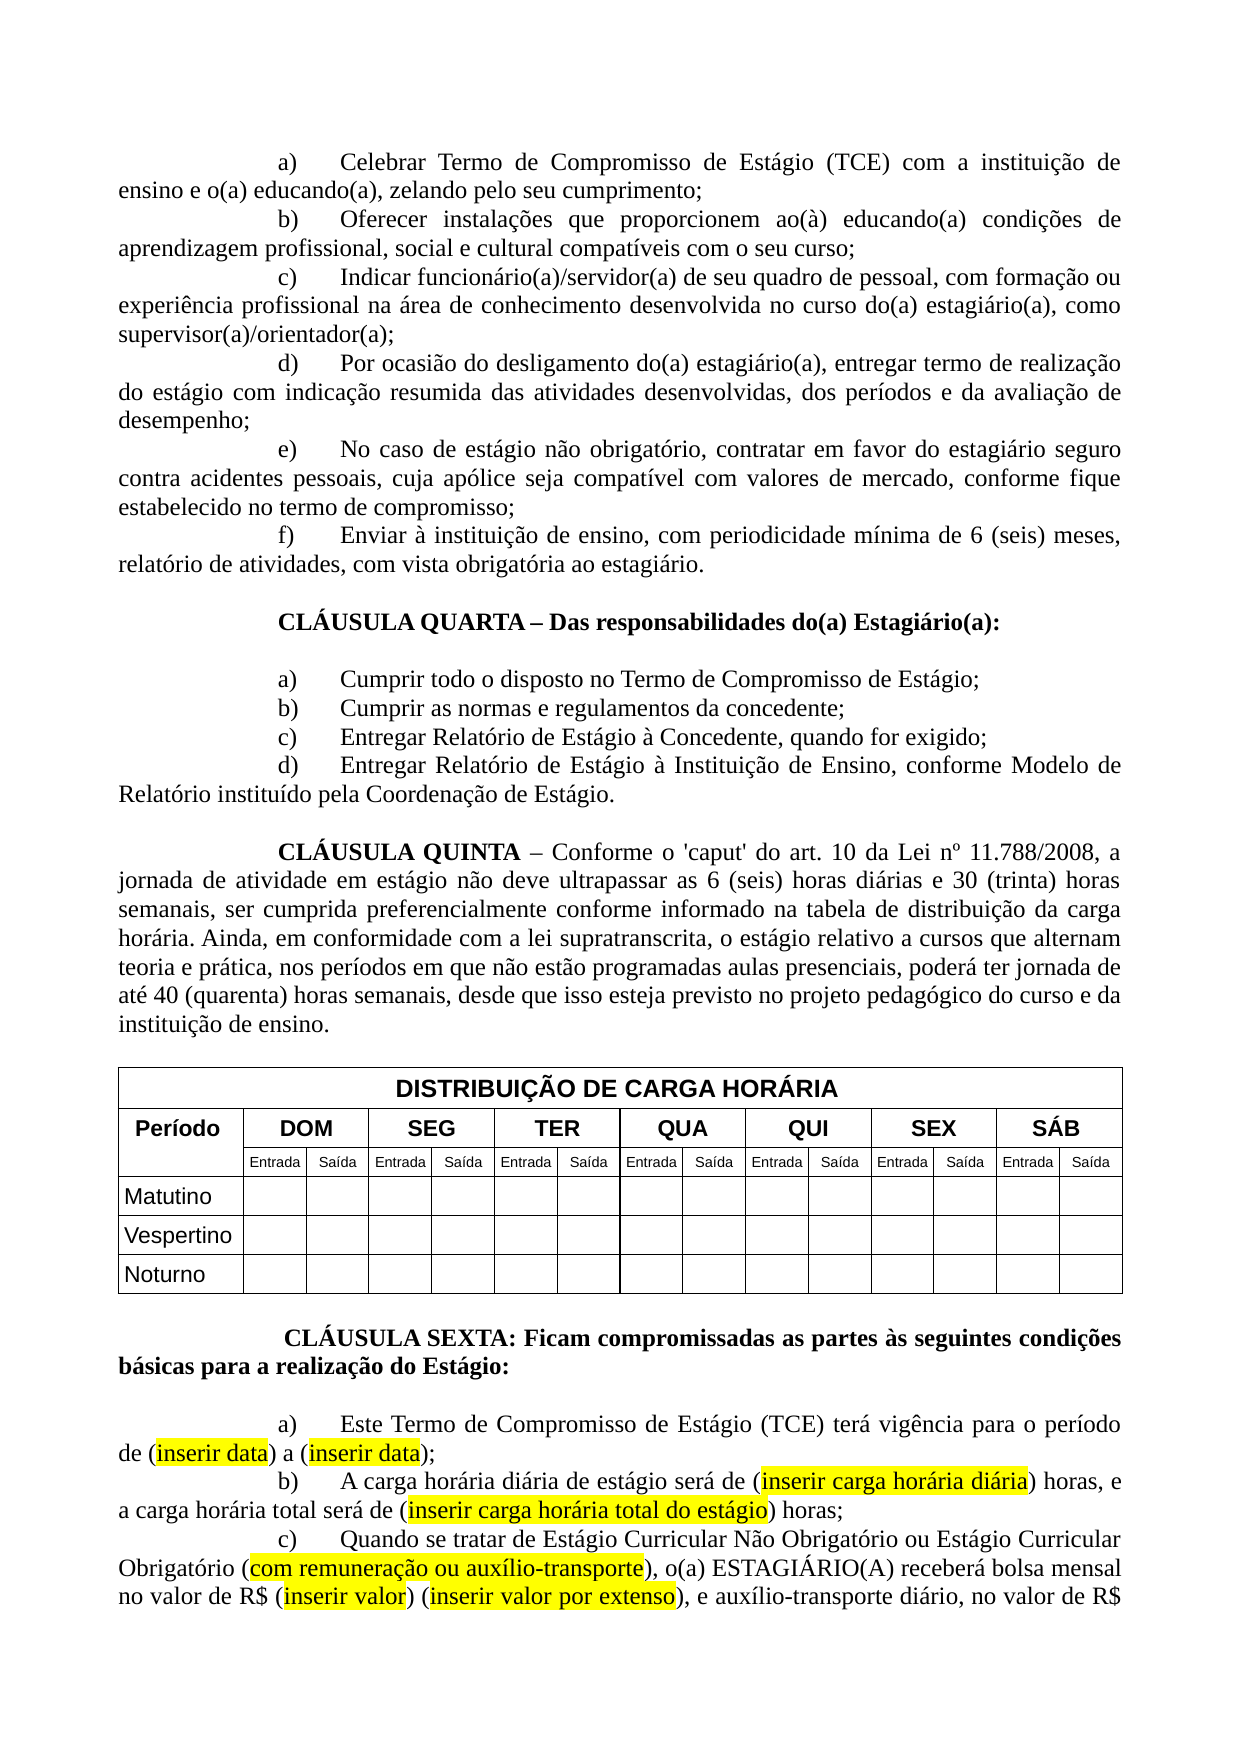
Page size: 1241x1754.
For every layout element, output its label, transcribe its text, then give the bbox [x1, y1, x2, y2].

table_cell QUI [746, 1109, 871, 1147]
list A carga horária diária de estágio será de (inserir carga horária diária) horas, e a carga horária total será de (inserir carga horária total do estágio) horas; [118, 1466, 1122, 1524]
table_cell [872, 1255, 933, 1293]
table_cell Período [119, 1109, 243, 1176]
table_cell SEG [369, 1109, 494, 1147]
table_cell Vespertino [119, 1216, 243, 1254]
table_cell [872, 1216, 933, 1254]
table_cell [558, 1216, 619, 1254]
table_cell [1060, 1255, 1122, 1293]
table_cell [683, 1177, 745, 1215]
table_cell Entrada [244, 1148, 306, 1176]
table_cell [558, 1255, 619, 1293]
table_cell Entrada [495, 1148, 557, 1176]
list Indicar funcionário(a)/servidor(a) de seu quadro de pessoal, com formação ou experiência profissional na área de conhecimento desenvolvida no curso do(a) estagiário(a), como supervisor(a)/orientador(a); [118, 262, 1122, 348]
list Cumprir as normas e regulamentos da concedente; [118, 693, 1122, 722]
table_cell [997, 1255, 1059, 1293]
table_cell [432, 1255, 494, 1293]
table_cell [432, 1177, 494, 1215]
table_cell [809, 1177, 871, 1215]
table_cell [621, 1177, 682, 1215]
text CLÁUSULA QUINTA – Conforme o 'caput' do art. 10 da Lei nº 11.788/2008, a jornada de atividade em estágio não deve ultrapassar as 6 (seis) horas diárias e 30 (trinta) horas semanais, ser cumprida preferencialmente conforme informado na tabela de distribuição da carga horária. Ainda, em conformidade com a lei supratranscrita, o estágio relativo a cursos que alternam teoria e prática, nos períodos em que não estão programadas aulas presenciais, poderá ter jornada de até 40 (quarenta) horas semanais, desde que isso esteja previsto no projeto pedagógico do curso e da instituição de ensino. [118, 837, 1122, 1038]
table_cell [369, 1255, 431, 1293]
list Oferecer instalações que proporcionem ao(à) educando(a) condições de aprendizagem profissional, social e cultural compatíveis com o seu curso; [118, 204, 1122, 262]
list Por ocasião do desligamento do(a) estagiário(a), entregar termo de realização do estágio com indicação resumida das atividades desenvolvidas, dos períodos e da avaliação de desempenho; [118, 348, 1122, 434]
table_cell [809, 1255, 871, 1293]
table_cell [746, 1216, 808, 1254]
table_cell Noturno [119, 1255, 243, 1293]
table_cell Saída [809, 1148, 871, 1176]
table_cell Saída [683, 1148, 745, 1176]
table_cell TER [495, 1109, 619, 1147]
list Quando se tratar de Estágio Curricular Não Obrigatório ou Estágio Curricular Obrigatório (com remuneração ou auxílio-transporte), o(a) ESTAGIÁRIO(A) receberá bolsa mensal no valor de R$ (inserir valor) (inserir valor por extenso), e auxílio-transporte diário, no valor de R$ [118, 1524, 1122, 1610]
table_cell SÁB [997, 1109, 1122, 1147]
table_header DISTRIBUIÇÃO DE CARGA HORÁRIA [119, 1068, 1122, 1108]
table_cell [934, 1255, 996, 1293]
table_cell [997, 1216, 1059, 1254]
table_cell [244, 1216, 306, 1254]
table_cell [307, 1255, 368, 1293]
table_cell [495, 1255, 557, 1293]
text CLÁUSULA SEXTA: Ficam compromissadas as partes às seguintes condições básicas para a realização do Estágio: [118, 1323, 1122, 1380]
list Este Termo de Compromisso de Estágio (TCE) terá vigência para o período de (inserir data) a (inserir data); [118, 1409, 1122, 1466]
table_cell [934, 1216, 996, 1254]
table_cell Saída [1060, 1148, 1122, 1176]
table_cell [307, 1216, 368, 1254]
list Celebrar Termo de Compromisso de Estágio (TCE) com a instituição de ensino e o(a) educando(a), zelando pelo seu cumprimento; [118, 147, 1122, 204]
table_cell [1060, 1177, 1122, 1215]
table_cell [1060, 1216, 1122, 1254]
table_cell [495, 1177, 557, 1215]
table_cell [872, 1177, 933, 1215]
table_cell [809, 1216, 871, 1254]
table_cell [307, 1177, 368, 1215]
table_cell [934, 1177, 996, 1215]
table_cell Entrada [369, 1148, 431, 1176]
table_cell QUA [621, 1109, 745, 1147]
table_cell DOM [244, 1109, 368, 1147]
table_cell Saída [934, 1148, 996, 1176]
table_cell [997, 1177, 1059, 1215]
table_cell Entrada [746, 1148, 808, 1176]
table_cell [558, 1177, 619, 1215]
list Cumprir todo o disposto no Termo de Compromisso de Estágio; [118, 664, 1122, 693]
table_cell [683, 1216, 745, 1254]
table_cell Saída [558, 1148, 619, 1176]
table_cell [244, 1255, 306, 1293]
table_cell [621, 1216, 682, 1254]
table_cell Entrada [621, 1148, 682, 1176]
table_cell Entrada [872, 1148, 933, 1176]
table_cell Entrada [997, 1148, 1059, 1176]
table_cell [746, 1177, 808, 1215]
list Entregar Relatório de Estágio à Concedente, quando for exigido; [118, 722, 1122, 751]
table_cell [369, 1177, 431, 1215]
table_cell [746, 1255, 808, 1293]
table_cell [621, 1255, 682, 1293]
table_cell [683, 1255, 745, 1293]
table_cell Matutino [119, 1177, 243, 1215]
table_cell [244, 1177, 306, 1215]
table_cell [432, 1216, 494, 1254]
list Enviar à instituição de ensino, com periodicidade mínima de 6 (seis) meses, relatório de atividades, com vista obrigatória ao estagiário. [118, 521, 1122, 578]
table_cell SEX [872, 1109, 996, 1147]
table_cell Saída [307, 1148, 368, 1176]
table_cell Saída [432, 1148, 494, 1176]
list No caso de estágio não obrigatório, contratar em favor do estagiário seguro contra acidentes pessoais, cuja apólice seja compatível com valores de mercado, conforme fique estabelecido no termo de compromisso; [118, 434, 1122, 521]
text CLÁUSULA QUARTA – Das responsabilidades do(a) Estagiário(a): [118, 607, 1122, 636]
list Entregar Relatório de Estágio à Instituição de Ensino, conforme Modelo de Relatório instituído pela Coordenação de Estágio. [118, 751, 1122, 808]
table_cell [369, 1216, 431, 1254]
table_cell [495, 1216, 557, 1254]
